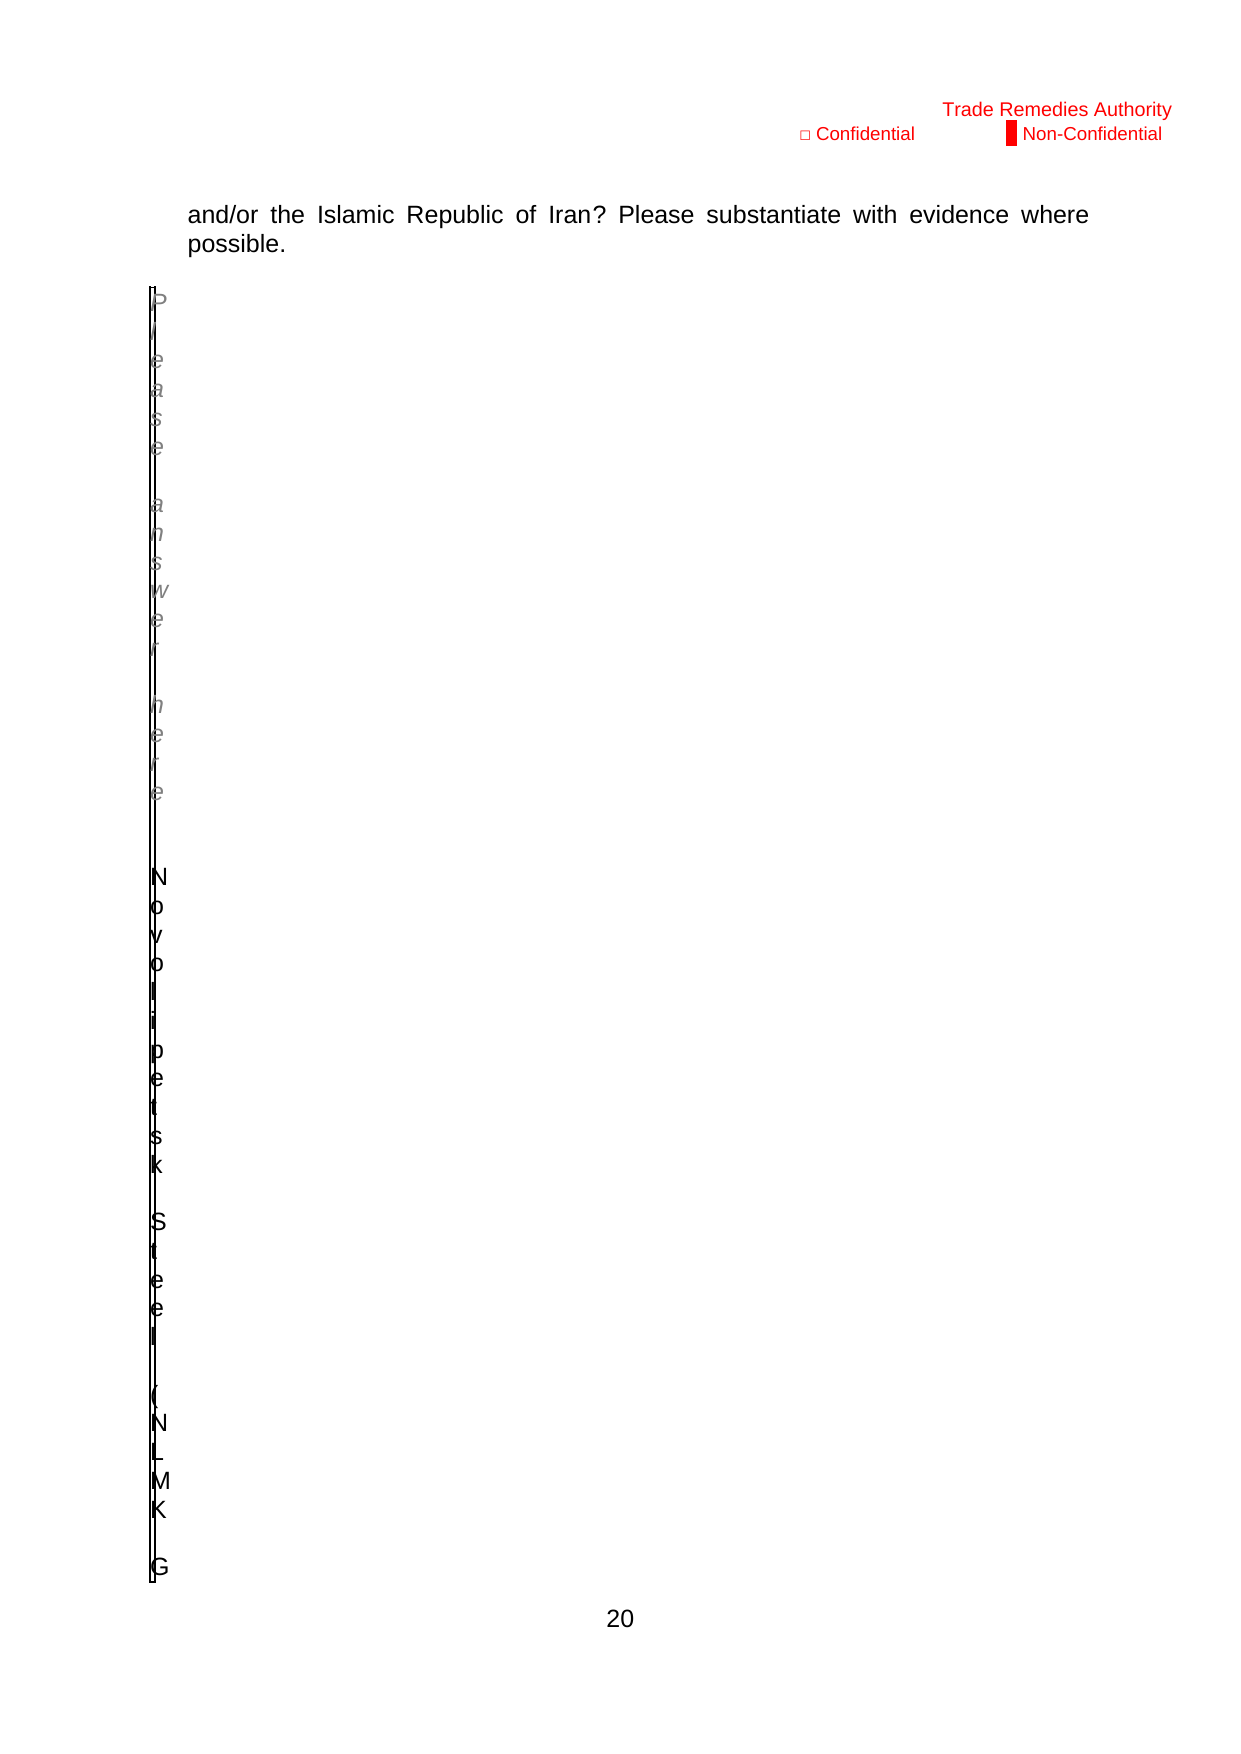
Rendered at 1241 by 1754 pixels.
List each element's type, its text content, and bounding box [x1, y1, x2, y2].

list Do you have any information about the export price of the goods subject to review from the Russian Federation, Ukraine, the Federative Republic of Brazil and/or the Islamic Republic of Iran? Please substantiate with evidence where possible. [187, 200, 1090, 258]
